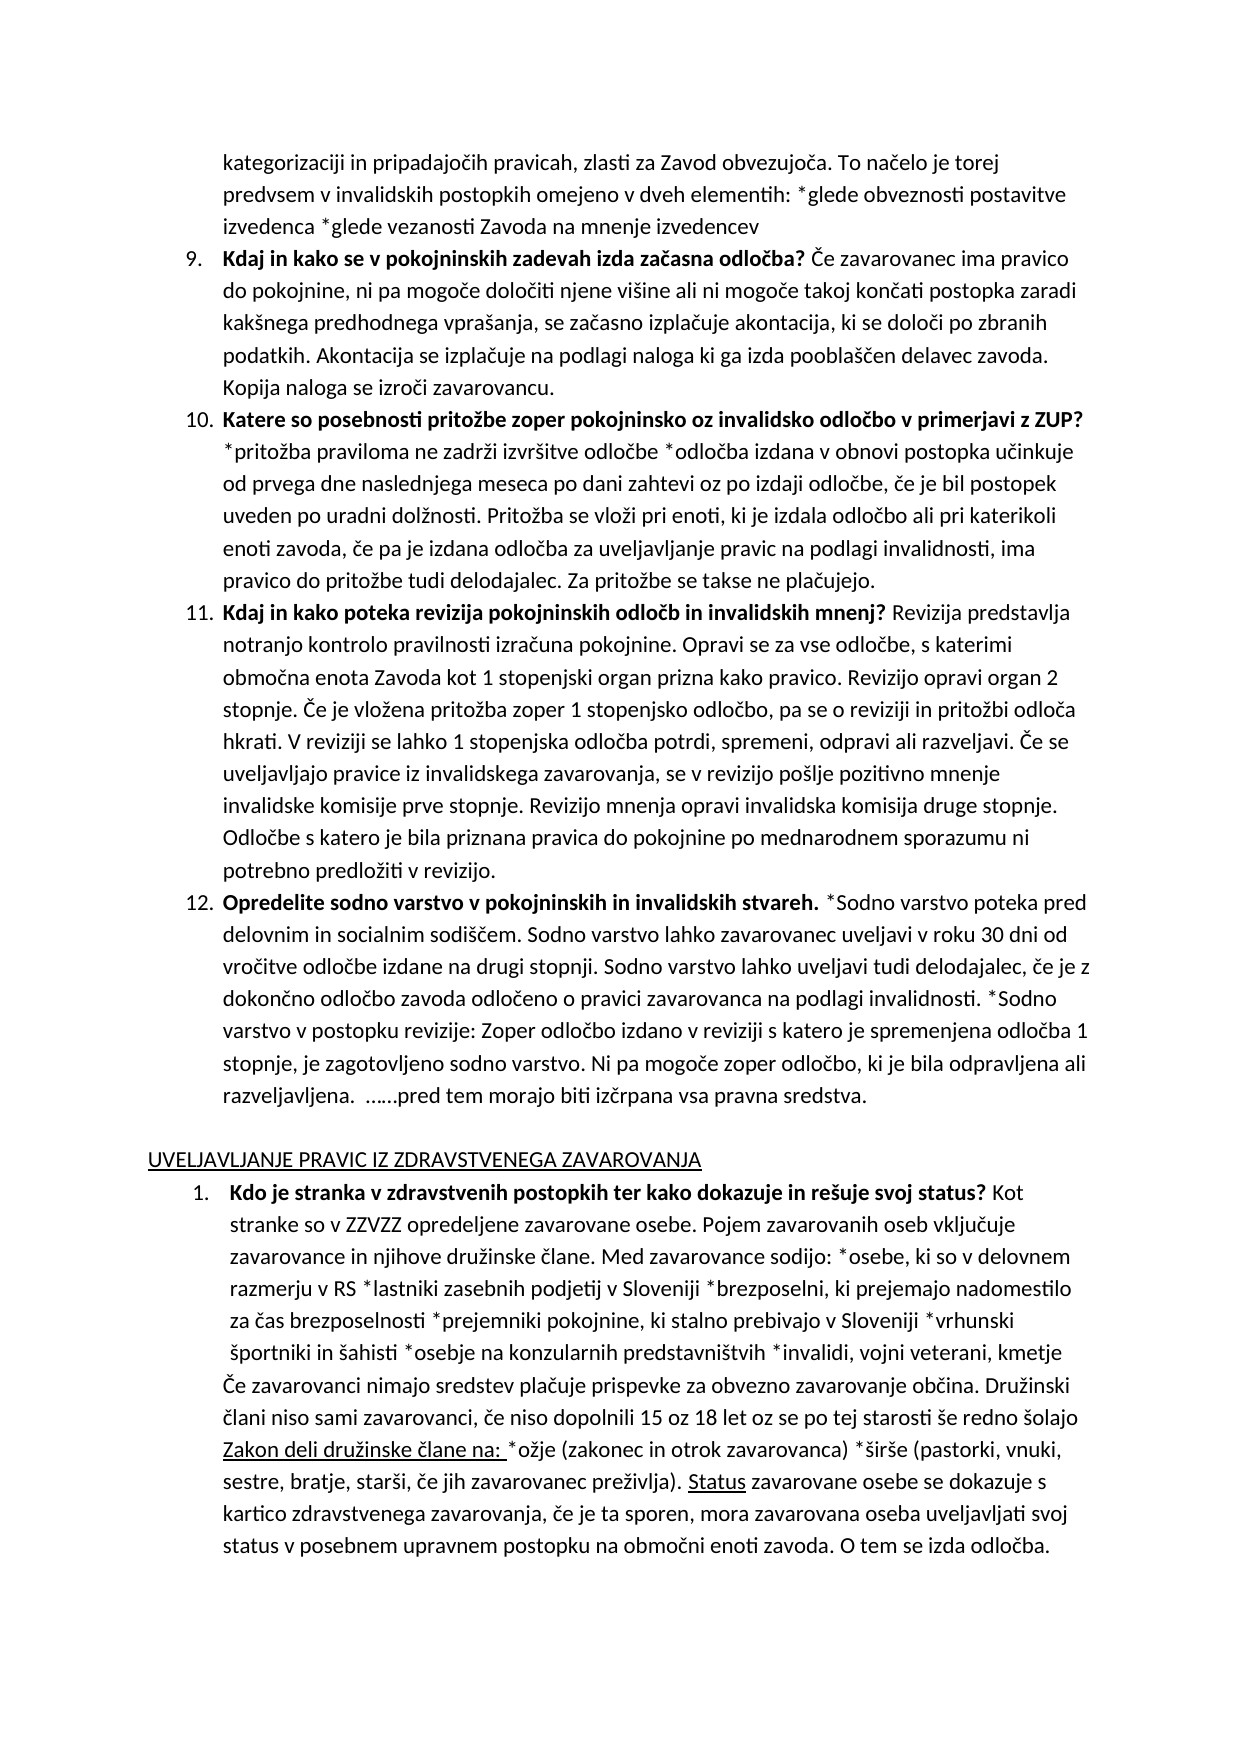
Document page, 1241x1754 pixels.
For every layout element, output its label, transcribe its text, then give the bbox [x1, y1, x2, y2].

list Kdo je stranka v zdravstvenih postopkih ter kako dokazuje in rešuje svoj status? Kot stranke so v ZZVZZ opredeljene zavarovane osebe. Pojem zavarovanih oseb vključuje zavarovance in njihove družinske člane. Med zavarovance sodijo: *osebe, ki so v delovnem razmerju v RS *lastniki zasebnih podjetij v Sloveniji *brezposelni, ki prejemajo nadomestilo za čas brezposelnosti *prejemniki pokojnine, ki stalno prebivajo v Sloveniji *vrhunski športniki in šahisti *osebje na konzularnih predstavništvih *invalidi, vojni veterani, kmetje [192, 1178, 1093, 1367]
list Katere so posebnosti pritožbe zoper pokojninsko oz invalidsko odločbo v primerjavi z ZUP? *pritožba praviloma ne zadrži izvršitve odločbe *odločba izdana v obnovi postopka učinkuje od prvega dne naslednjega meseca po dani zahtevi oz po izdaji odločbe, če je bil postopek uveden po uradni dolžnosti. Pritožba se vloži pri enoti, ki je izdala odločbo ali pri katerikoli enoti zavoda, če pa je izdana odločba za uveljavljanje pravic na podlagi invalidnosti, ima pravico do pritožbe tudi delodajalec. Za pritožbe se takse ne plačujejo. [185, 405, 1093, 594]
text Če zavarovanci nimajo sredstev plačuje prispevke za obvezno zavarovanje občina. Družinski člani niso sami zavarovanci, če niso dopolnili 15 oz 18 let oz se po tej starosti še redno šolajo Zakon deli družinske člane na: *ožje (zakonec in otrok zavarovanca) *širše (pastorki, vnuki, sestre, bratje, starši, če jih zavarovanec preživlja). Status zavarovane osebe se dokazuje s kartico zdravstvenega zavarovanja, če je ta sporen, mora zavarovana oseba uveljavljati svoj status v posebnem upravnem postopku na območni enoti zavoda. O tem se izda odločba. [223, 1371, 1093, 1560]
list kategorizaciji in pripadajočih pravicah, zlasti za Zavod obvezujoča. To načelo je torej predvsem v invalidskih postopkih omejeno v dveh elementih: *glede obveznosti postavitve izvedenca *glede vezanosti Zavoda na mnenje izvedencev [185, 148, 1093, 240]
list Kdaj in kako poteka revizija pokojninskih odločb in invalidskih mnenj? Revizija predstavlja notranjo kontrolo pravilnosti izračuna pokojnine. Opravi se za vse odločbe, s katerimi območna enota Zavoda kot 1 stopenjski organ prizna kako pravico. Revizijo opravi organ 2 stopnje. Če je vložena pritožba zoper 1 stopenjsko odločbo, pa se o reviziji in pritožbi odloča hkrati. V reviziji se lahko 1 stopenjska odločba potrdi, spremeni, odpravi ali razveljavi. Če se uveljavljajo pravice iz invalidskega zavarovanja, se v revizijo pošlje pozitivno mnenje invalidske komisije prve stopnje. Revizijo mnenja opravi invalidska komisija druge stopnje. Odločbe s katero je bila priznana pravica do pokojnine po mednarodnem sporazumu ni potrebno predložiti v revizijo. [185, 598, 1093, 884]
list Opredelite sodno varstvo v pokojninskih in invalidskih stvareh. *Sodno varstvo poteka pred delovnim in socialnim sodiščem. Sodno varstvo lahko zavarovanec uveljavi v roku 30 dni od vročitve odločbe izdane na drugi stopnji. Sodno varstvo lahko uveljavi tudi delodajalec, če je z dokončno odločbo zavoda odločeno o pravici zavarovanca na podlagi invalidnosti. *Sodno varstvo v postopku revizije: Zoper odločbo izdano v reviziji s katero je spremenjena odločba 1 stopnje, je zagotovljeno sodno varstvo. Ni pa mogoče zoper odločbo, ki je bila odpravljena ali razveljavljena. ……pred tem morajo biti izčrpana vsa pravna sredstva. [185, 888, 1093, 1109]
text UVELJAVLJANJE PRAVIC IZ ZDRAVSTVENEGA ZAVAROVANJA [148, 1145, 1093, 1173]
list Kdaj in kako se v pokojninskih zadevah izda začasna odločba? Če zavarovanec ima pravico do pokojnine, ni pa mogoče določiti njene višine ali ni mogoče takoj končati postopka zaradi kakšnega predhodnega vprašanja, se začasno izplačuje akontacija, ki se določi po zbranih podatkih. Akontacija se izplačuje na podlagi naloga ki ga izda pooblaščen delavec zavoda. Kopija naloga se izroči zavarovancu. [185, 244, 1093, 401]
